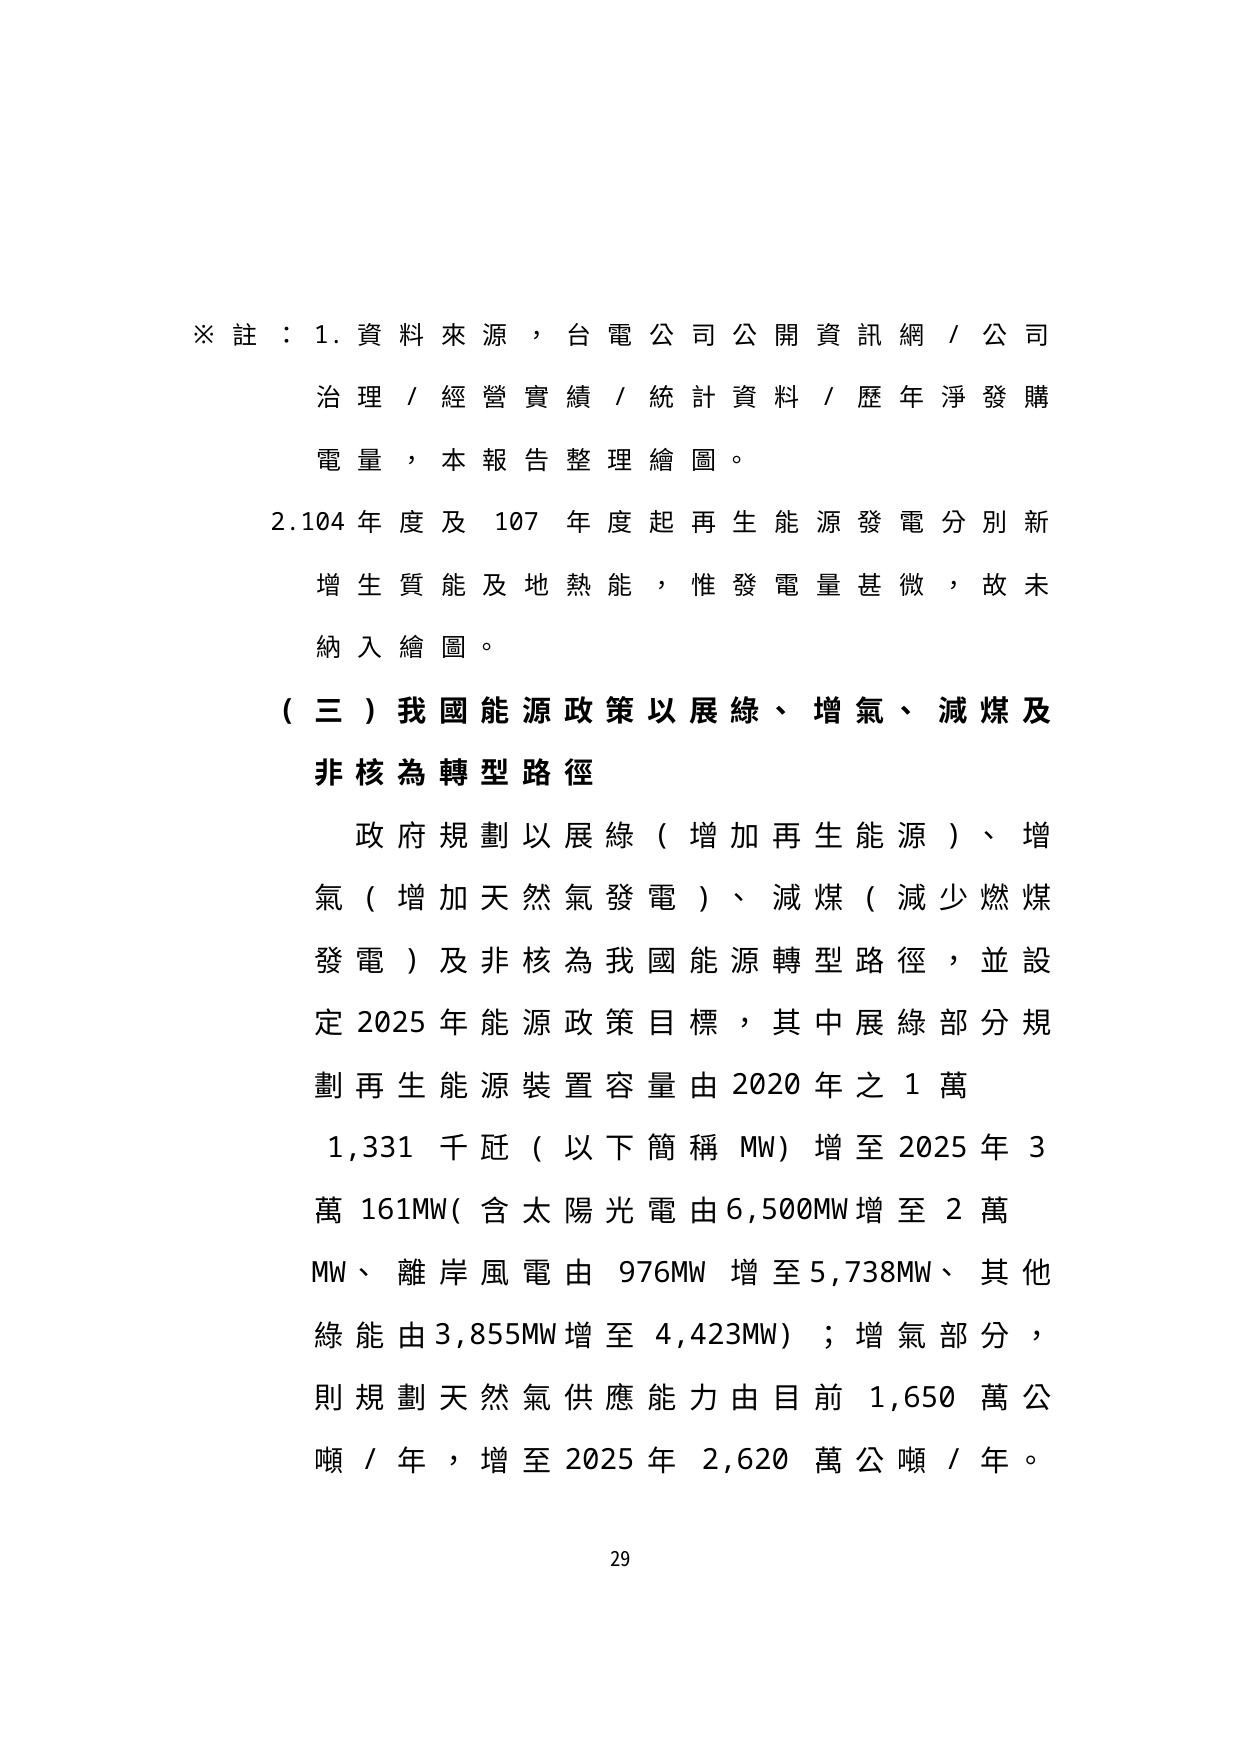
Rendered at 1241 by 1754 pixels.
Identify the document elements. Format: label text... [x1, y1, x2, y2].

text (三)我國能源政策以展綠、增氣、減煤及非核為轉型路徑 [242, 667, 1058, 792]
text 2.104年度及107年度起再生能源發電分別新增生質能及地熱能，惟發電量甚微，故未納入繪圖。 [236, 479, 1058, 667]
text 政府規劃以展綠(增加再生能源)、增氣(增加天然氣發電)、減煤(減少燃煤發電)及非核為我國能源轉型路徑，並設定2025年能源政策目標，其中展綠部分規劃再生能源裝置容量由2020年之1萬1,331千瓩(以下簡稱MW)增至2025年3萬161MW(含太陽光電由6,500MW增至2萬MW、離岸風電由976MW增至5,738MW、其他綠能由3,855MW增至4,423MW)；增氣部分，則規劃天然氣供應能力由目前1,650萬公噸/年，增至2025年2,620萬公噸/年。 [271, 792, 1058, 1479]
text ※註：1.資料來源，台電公司公開資訊網/公司治理/經營實績/統計資料/歷年淨發購電量，本報告整理繪圖。 [164, 292, 1058, 479]
